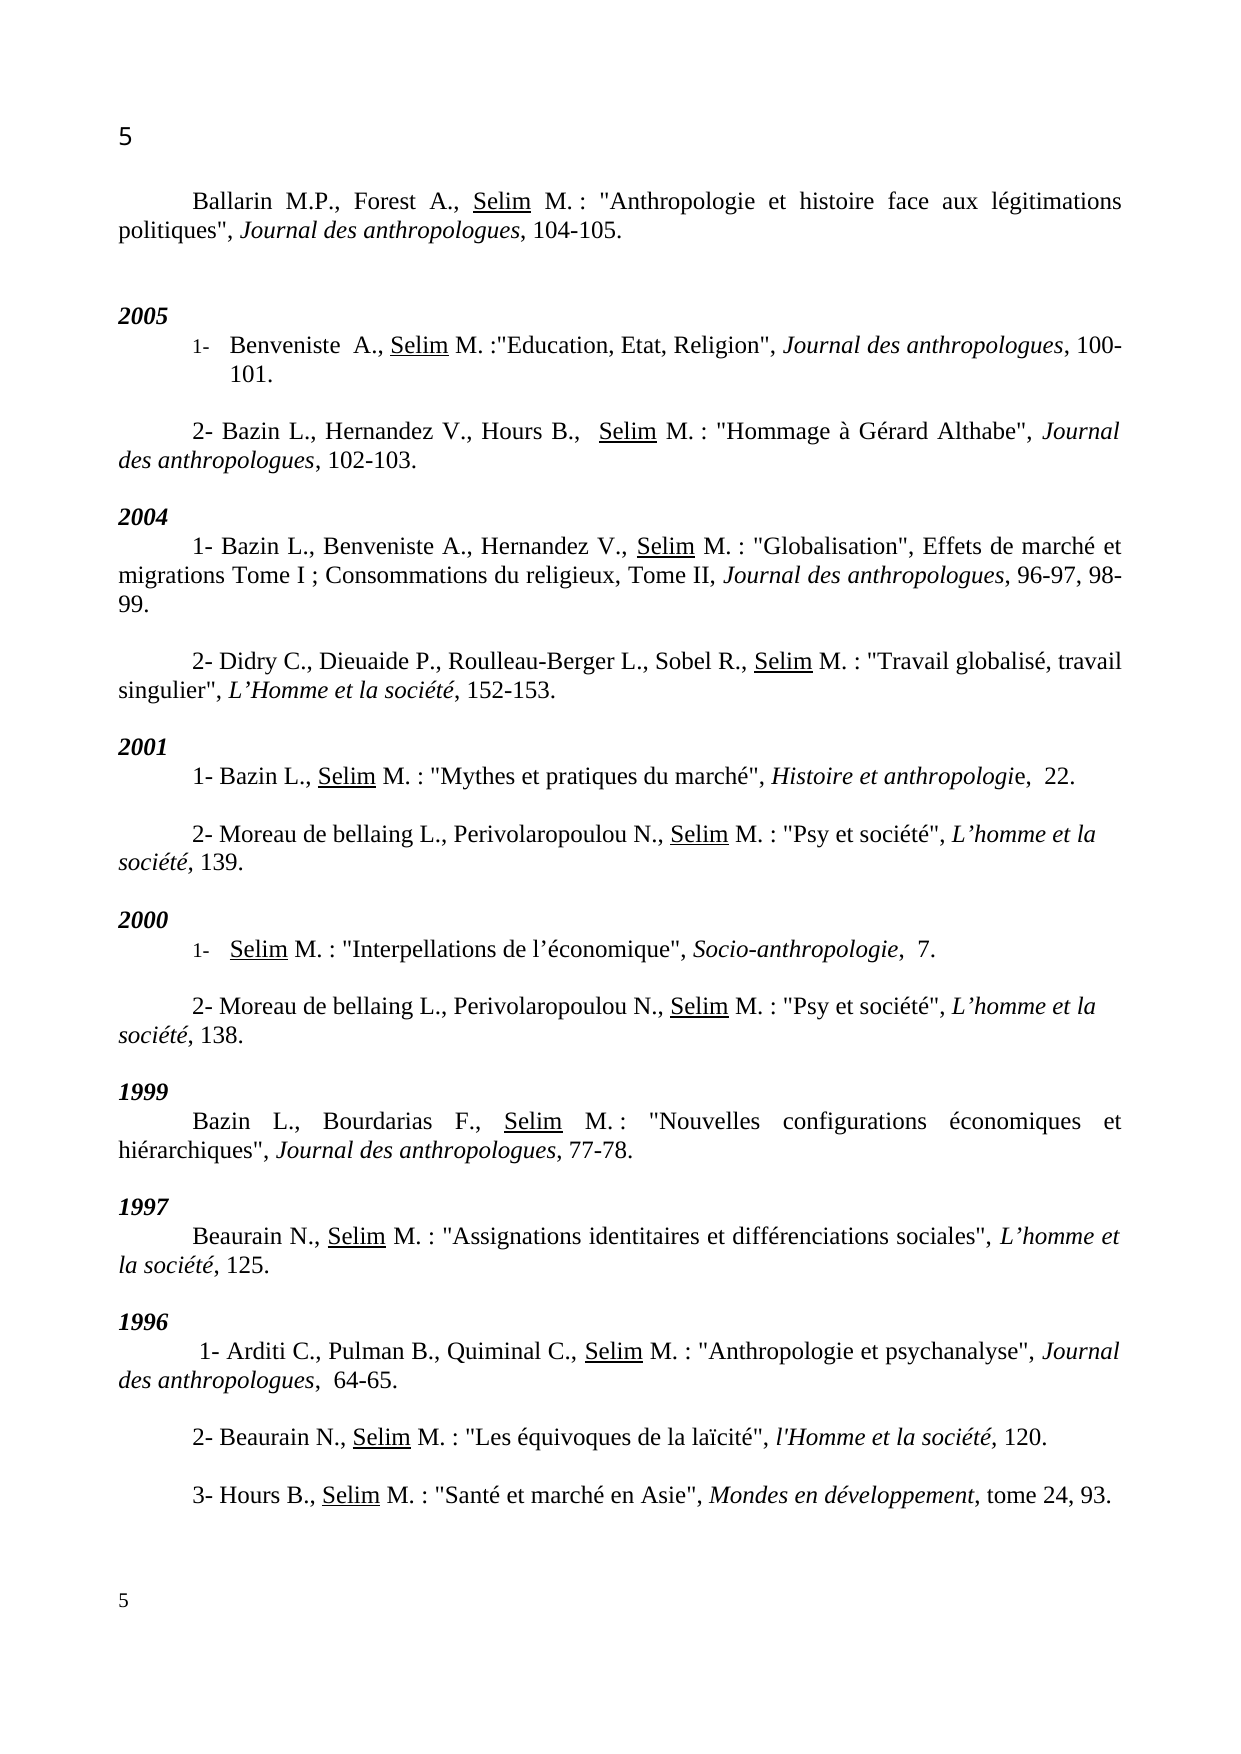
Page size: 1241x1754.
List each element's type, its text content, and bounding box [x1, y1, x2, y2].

text Ballarin M.P., Forest A., Selim M. : "Anthropologie et histoire face aux légitimations politiques", Journal des anthropologues, 104-105. [118, 186, 1122, 244]
text 2- Didry C., Dieuaide P., Roulleau-Berger L., Sobel R., Selim M. : "Travail globalisé, travail singulier", L’Homme et la société, 152-153. [118, 646, 1122, 704]
text 2000 [118, 905, 1122, 934]
text 2- Beaurain N., Selim M. : "Les équivoques de la laïcité", l'Homme et la société, 120. [118, 1422, 1122, 1451]
text Beaurain N., Selim M. : "Assignations identitaires et différenciations sociales", L’homme et la société, 125. [118, 1221, 1122, 1279]
text 2001 [118, 732, 1122, 761]
text 1- Bazin L., Selim M. : "Mythes et pratiques du marché", Histoire et anthropologie, 22. [118, 761, 1122, 790]
text 2- Moreau de bellaing L., Perivolaropoulou N., Selim M. : "Psy et société", L’homme et la société, 138. [118, 991, 1122, 1049]
text 2- Bazin L., Hernandez V., Hours B., Selim M. : "Hommage à Gérard Althabe", Journal des anthropologues, 102-103. [118, 416, 1122, 474]
text 1996 [118, 1307, 1122, 1336]
text 2004 [118, 502, 1122, 531]
text 1999 [118, 1077, 1122, 1106]
list Benveniste A., Selim M. :"Education, Etat, Religion", Journal des anthropologues, 100-101. [192, 330, 1122, 387]
text 1997 [118, 1192, 1122, 1221]
list Selim M. : "Interpellations de l’économique", Socio-anthropologie, 7. [192, 934, 1122, 962]
text 2005 [118, 301, 1122, 330]
text 1- Arditi C., Pulman B., Quiminal C., Selim M. : "Anthropologie et psychanalyse", Journal des anthropologues, 64-65. [118, 1336, 1122, 1394]
text 2- Moreau de bellaing L., Perivolaropoulou N., Selim M. : "Psy et société", L’homme et la société, 139. [118, 819, 1122, 876]
text 3- Hours B., Selim M. : "Santé et marché en Asie", Mondes en développement, tome 24, 93. [118, 1480, 1122, 1509]
text 1- Bazin L., Benveniste A., Hernandez V., Selim M. : "Globalisation", Effets de marché et migrations Tome I ; Consommations du religieux, Tome II, Journal des anthropologues, 96-97, 98-99. [118, 531, 1122, 617]
text Bazin L., Bourdarias F., Selim M. : "Nouvelles configurations économiques et hiérarchiques", Journal des anthropologues, 77-78. [118, 1106, 1122, 1164]
